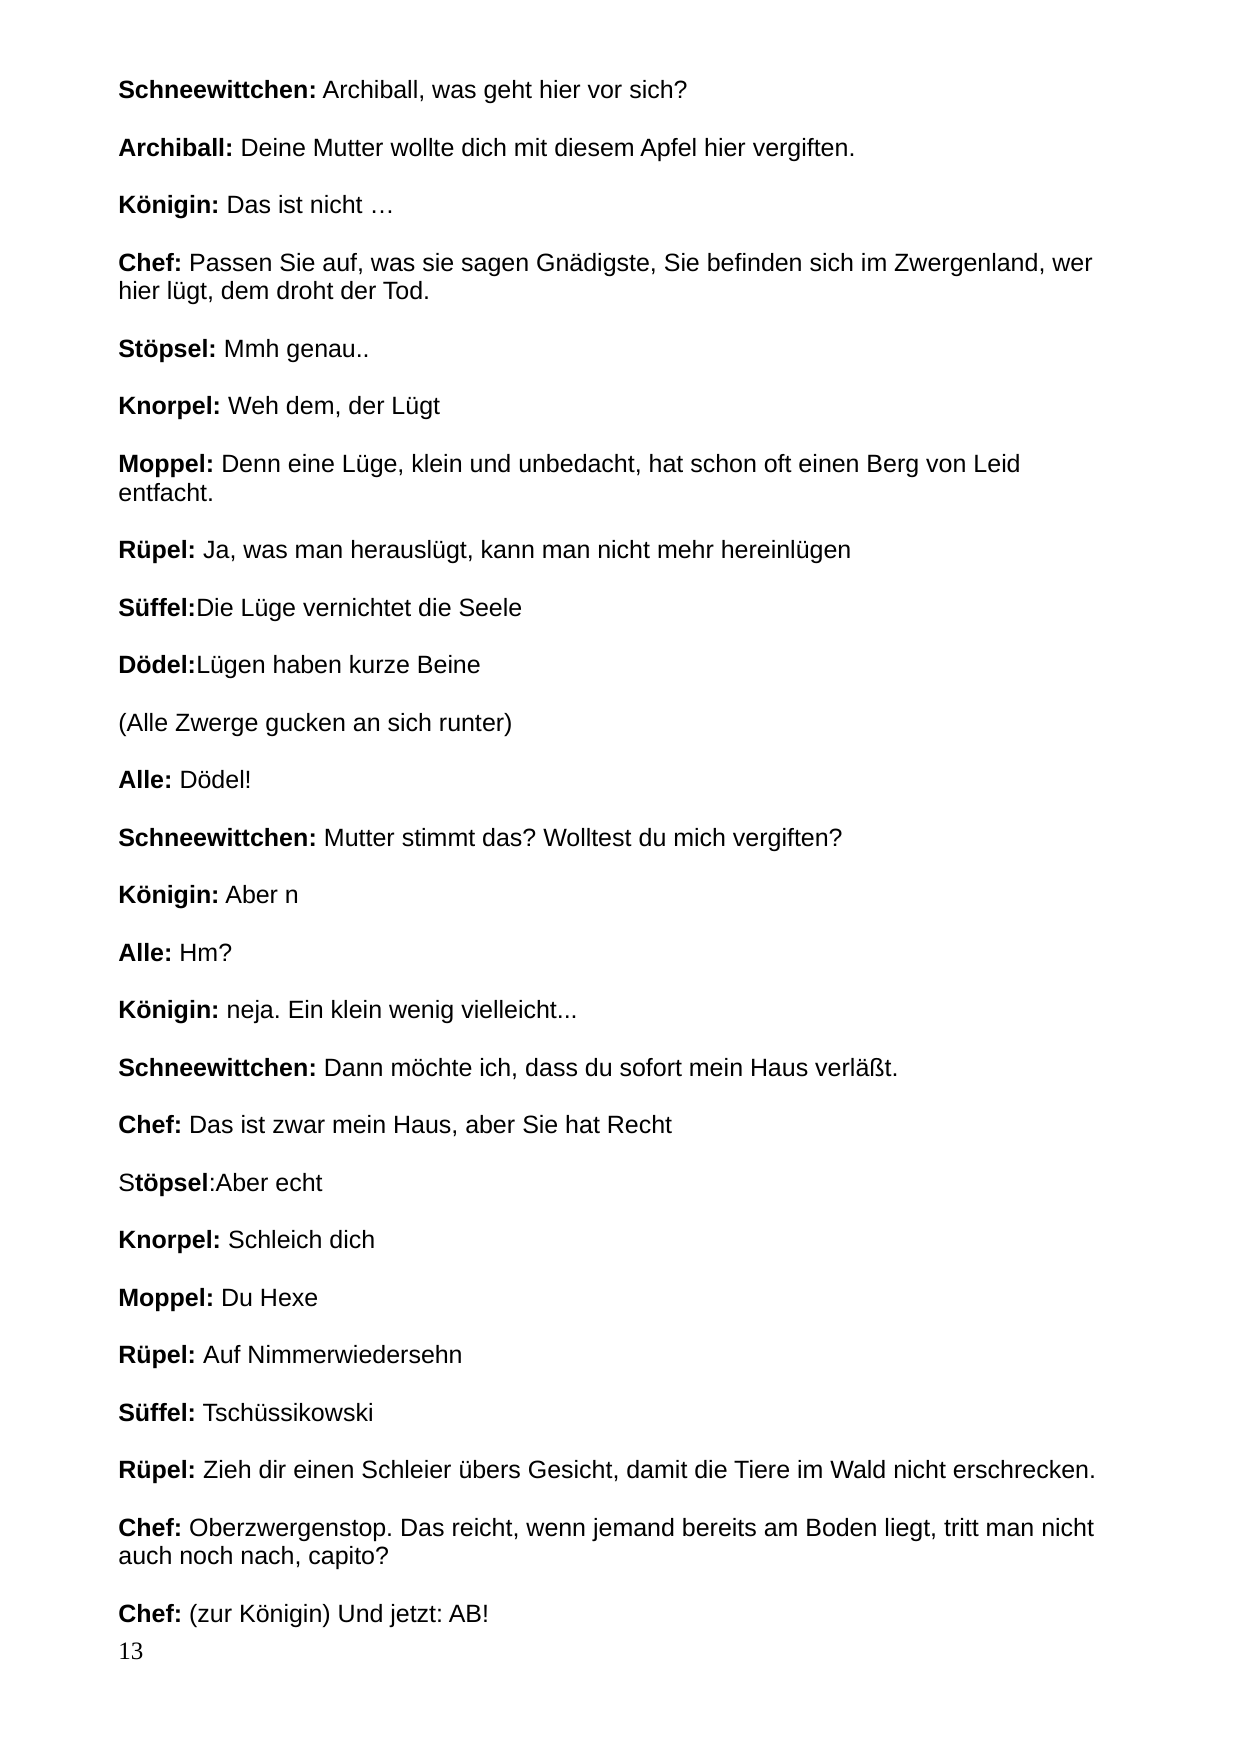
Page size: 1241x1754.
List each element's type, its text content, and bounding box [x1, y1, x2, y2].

text Knorpel: Weh dem, der Lügt [118, 391, 1122, 420]
text Moppel: Denn eine Lüge, klein und unbedacht, hat schon oft einen Berg von Leid entfacht. [118, 449, 1122, 506]
text Königin: neja. Ein klein wenig vielleicht... [118, 995, 1122, 1024]
text Alle: Dödel! [118, 765, 1122, 794]
text Stöpsel: Mmh genau.. [118, 334, 1122, 362]
text Chef: (zur Königin) Und jetzt: AB! [118, 1599, 1122, 1627]
text Chef: Oberzwergenstop. Das reicht, wenn jemand bereits am Boden liegt, tritt man nicht auch noch nach, capito? [118, 1512, 1122, 1570]
text Schneewittchen: Mutter stimmt das? Wolltest du mich vergiften? [118, 822, 1122, 851]
text Alle: Hm? [118, 937, 1122, 966]
text Knorpel: Schleich dich [118, 1225, 1122, 1254]
text Süffel:Die Lüge vernichtet die Seele [118, 592, 1122, 621]
text Rüpel: Ja, was man herauslügt, kann man nicht mehr hereinlügen [118, 535, 1122, 564]
text Archiball: Deine Mutter wollte dich mit diesem Apfel hier vergiften. [118, 132, 1122, 161]
text Stöpsel:Aber echt [118, 1167, 1122, 1196]
text Rüpel: Zieh dir einen Schleier übers Gesicht, damit die Tiere im Wald nicht erschrecken. [118, 1455, 1122, 1484]
text Schneewittchen: Archiball, was geht hier vor sich? [118, 75, 1122, 104]
text Chef: Passen Sie auf, was sie sagen Gnädigste, Sie befinden sich im Zwergenland, wer hier lügt, dem droht der Tod. [118, 247, 1122, 305]
text Dödel:Lügen haben kurze Beine [118, 650, 1122, 679]
text Moppel: Du Hexe [118, 1282, 1122, 1311]
text Rüpel: Auf Nimmerwiedersehn [118, 1340, 1122, 1369]
text Schneewittchen: Dann möchte ich, dass du sofort mein Haus verläßt. [118, 1052, 1122, 1081]
text (Alle Zwerge gucken an sich runter) [118, 707, 1122, 736]
text Süffel: Tschüssikowski [118, 1397, 1122, 1426]
text Chef: Das ist zwar mein Haus, aber Sie hat Recht [118, 1110, 1122, 1139]
text Königin: Das ist nicht … [118, 190, 1122, 219]
text Königin: Aber n [118, 880, 1122, 909]
